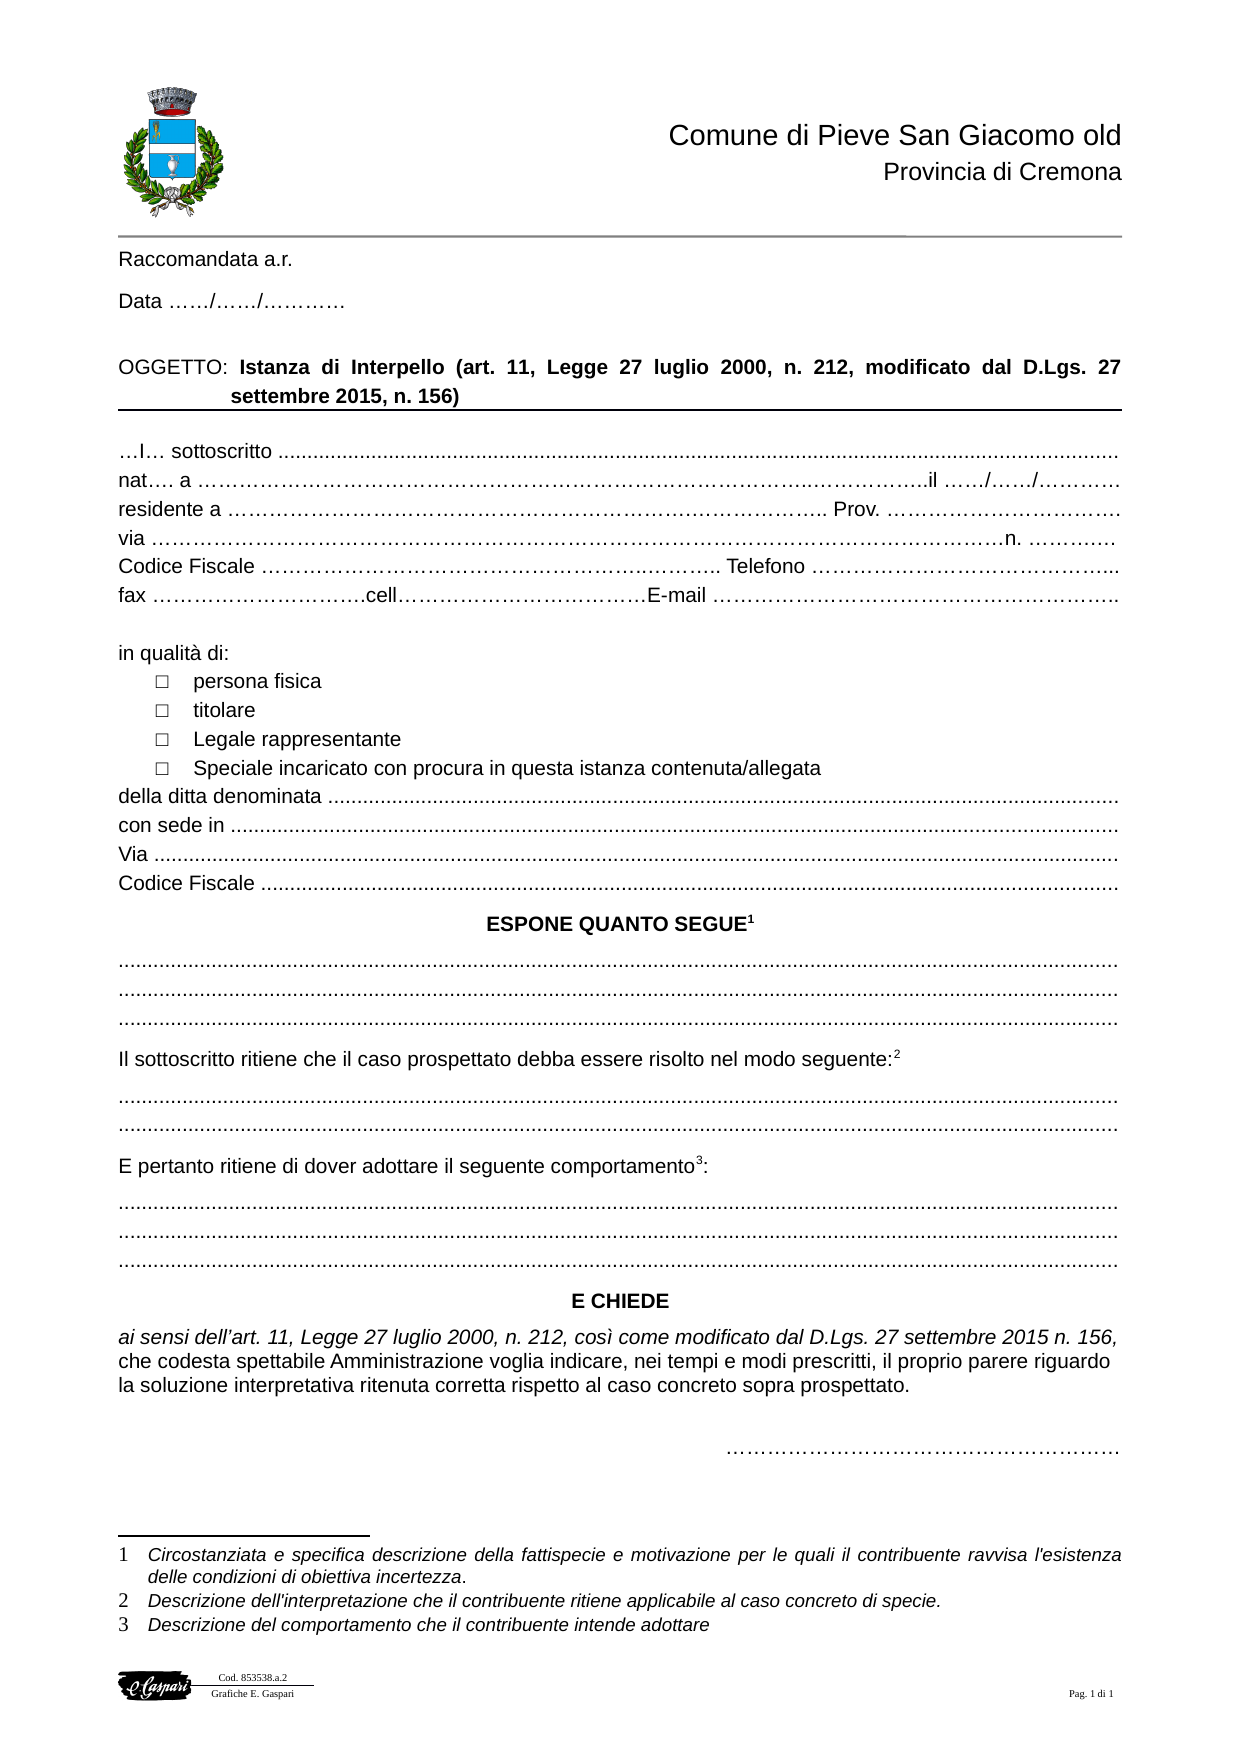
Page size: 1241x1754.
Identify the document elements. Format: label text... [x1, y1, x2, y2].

text Provincia di Cremona [224, 157, 1122, 185]
text E CHIEDE [118, 1289, 1122, 1313]
text ai sensi dell’art. 11, Legge 27 luglio 2000, n. 212, così come modificato dal D.Lgs. 27 settembre 2015 n. 156, che codesta spettabile Amministrazione voglia indicare, nei tempi e modi prescritti, il proprio parere riguardo la soluzione interpretativa ritenuta corretta rispetto al caso concreto sopra prospettato. [118, 1325, 1122, 1397]
text Comune di Pieve San Giacomo old [224, 118, 1122, 152]
text Descrizione dell'interpretazione che il contribuente ritiene applicabile al caso concreto di specie. [118, 1588, 1122, 1612]
text Via [118, 842, 1122, 866]
text …I… sottoscritto [118, 439, 1122, 463]
list persona fisica [156, 669, 1122, 693]
text Circostanziata e specifica descrizione della fattispecie e motivazione per le quali il contribuente ravvisa l'esistenza delle condizioni di obiettiva incertezza. [118, 1542, 1122, 1588]
list Speciale incaricato con procura in questa istanza contenuta/allegata [156, 756, 1122, 779]
text Il sottoscritto ritiene che il caso prospettato debba essere risolto nel modo seguente: [118, 1047, 1122, 1071]
text ESPONE QUANTO SEGUE [118, 912, 1122, 936]
text con sede in [118, 813, 1122, 837]
picture [117, 1670, 192, 1701]
text della ditta denominata [118, 784, 1122, 808]
text Codice Fiscale ………………………………………………..……….. Telefono ……………………………………... [118, 554, 1122, 578]
list Legale rappresentante [156, 727, 1122, 751]
text in qualità di: [118, 641, 1122, 664]
text Codice Fiscale [118, 871, 1122, 894]
text ………………………………………………… [723, 1434, 1122, 1458]
text Raccomandata a.r. [118, 247, 1122, 271]
text via ……………………………………………………………………………………………………………n. ……….… [118, 526, 1122, 549]
text OGGETTO: Istanza di Interpello (art. 11, Legge 27 luglio 2000, n. 212, modificato dal D.Lgs. 27 settembre 2015, n. 156) [118, 355, 1122, 409]
text nat…. a ……………………………………………………………………………..……………..il ……/……/………… [118, 468, 1122, 492]
picture [122, 87, 224, 219]
text Data ……/……/………… [118, 288, 1122, 312]
text E pertanto ritiene di dover adottare il seguente comportamento: [118, 1153, 1122, 1177]
text Descrizione del comportamento che il contribuente intende adottare [118, 1612, 1122, 1636]
text fax ………………………….cell………………………………E-mail ………………………………………………….. [118, 583, 1122, 607]
text residente a ………………………………………………………….……………….. Prov. ……………………………. [118, 497, 1122, 521]
list titolare [156, 698, 1122, 722]
